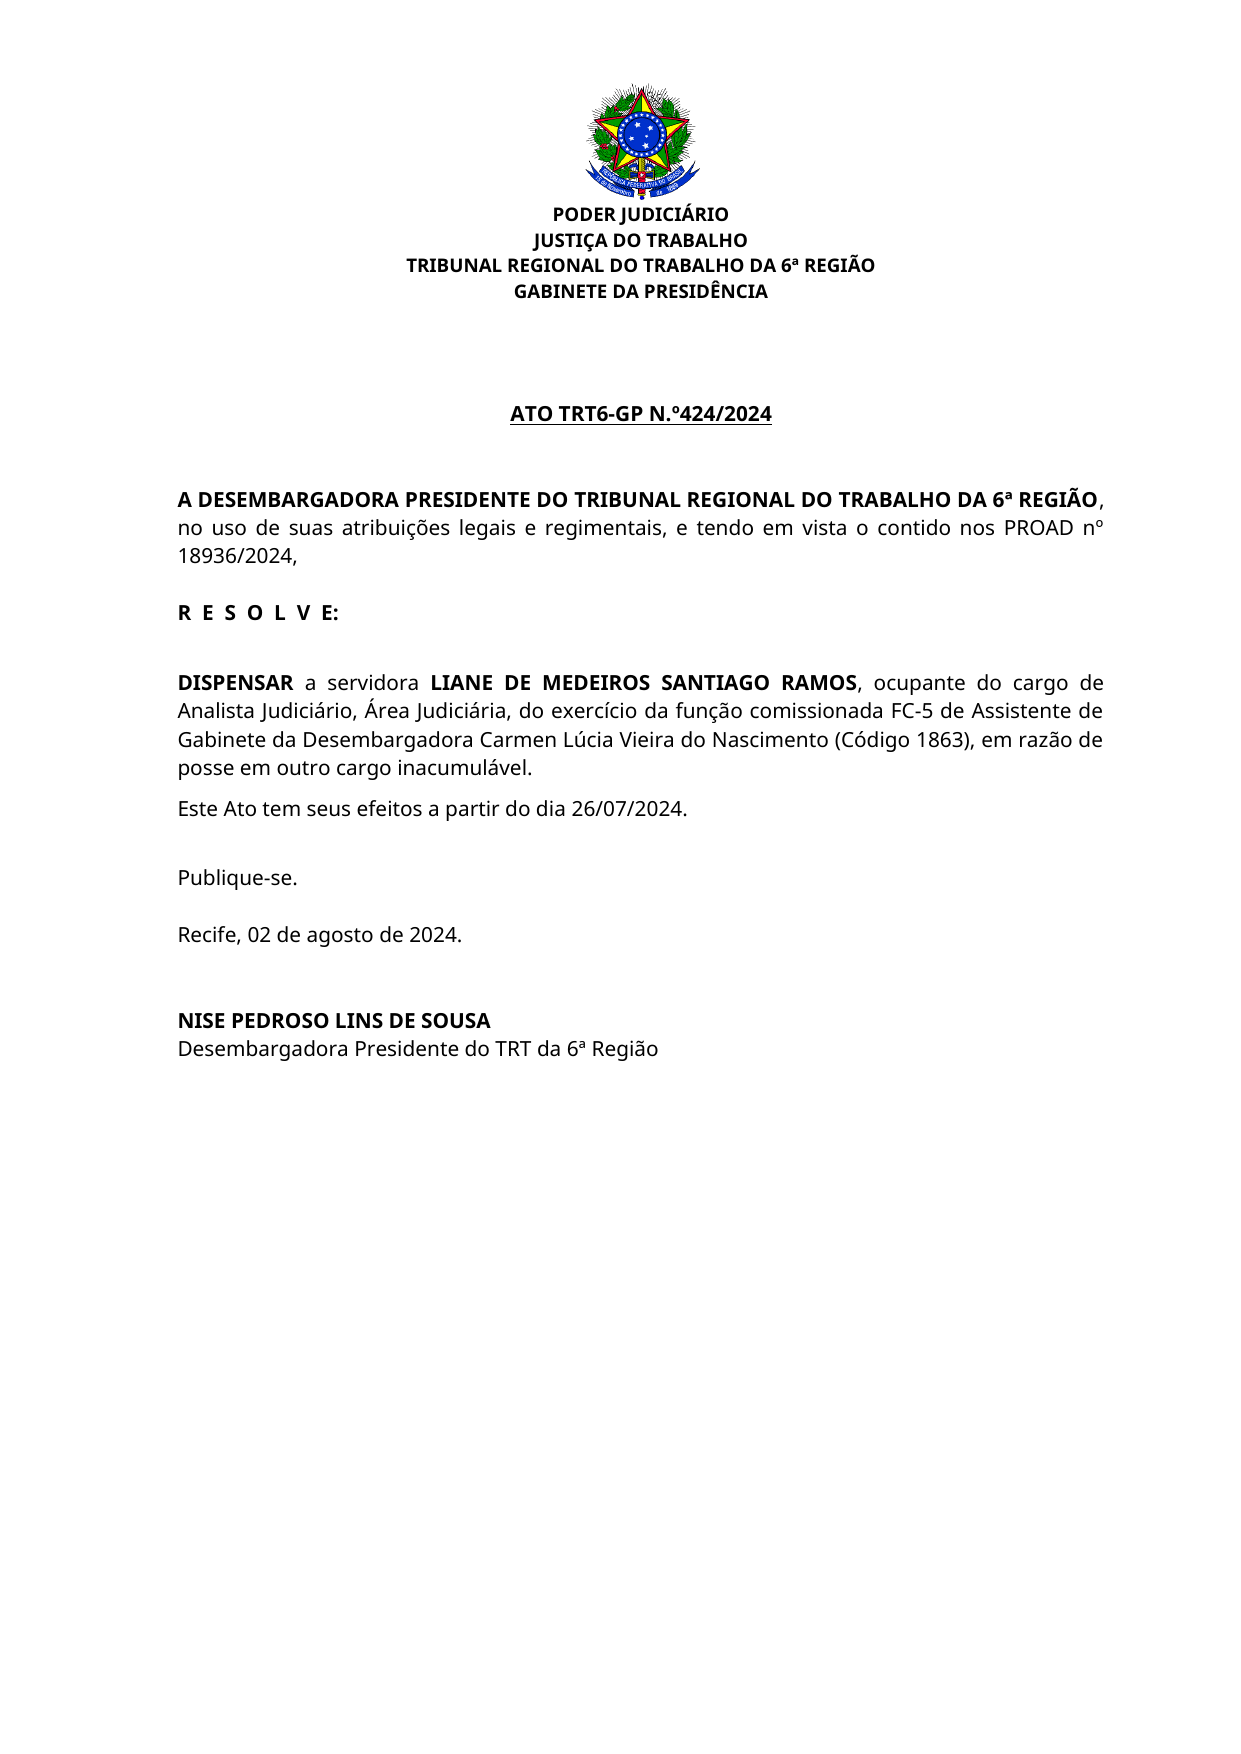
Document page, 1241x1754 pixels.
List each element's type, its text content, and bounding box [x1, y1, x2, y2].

text ATO TRT6-GP N.º424/2024 [177, 399, 1104, 428]
text Este Ato tem seus efeitos a partir do dia 26/07/2024. [177, 794, 1104, 823]
text NISE PEDROSO LINS DE SOUSA [177, 1006, 1104, 1034]
text A DESEMBARGADORA PRESIDENTE DO TRIBUNAL REGIONAL DO TRABALHO DA 6ª REGIÃO, no uso de suas atribuições legais e regimentais, e tendo em vista o contido nos PROAD nº 18936/2024, [177, 485, 1104, 570]
text Recife, 02 de agosto de 2024. [177, 920, 1104, 949]
picture [579, 80, 703, 202]
text GABINETE DA PRESIDÊNCIA [177, 278, 1104, 304]
text PODER JUDICIÁRIO [177, 202, 1104, 227]
text R E S O L V E: [177, 598, 1104, 627]
text JUSTIÇA DO TRABALHO [177, 227, 1104, 253]
text Publique-se. [177, 863, 1104, 892]
text DISPENSAR a servidora LIANE DE MEDEIROS SANTIAGO RAMOS, ocupante do cargo de Analista Judiciário, Área Judiciária, do exercício da função comissionada FC-5 de Assistente de Gabinete da Desembargadora Carmen Lúcia Vieira do Nascimento (Código 1863), em razão de posse em outro cargo inacumulável. [177, 668, 1104, 782]
text Desembargadora Presidente do TRT da 6ª Região [177, 1034, 1104, 1063]
text TRIBUNAL REGIONAL DO TRABALHO DA 6ª REGIÃO [177, 253, 1104, 278]
